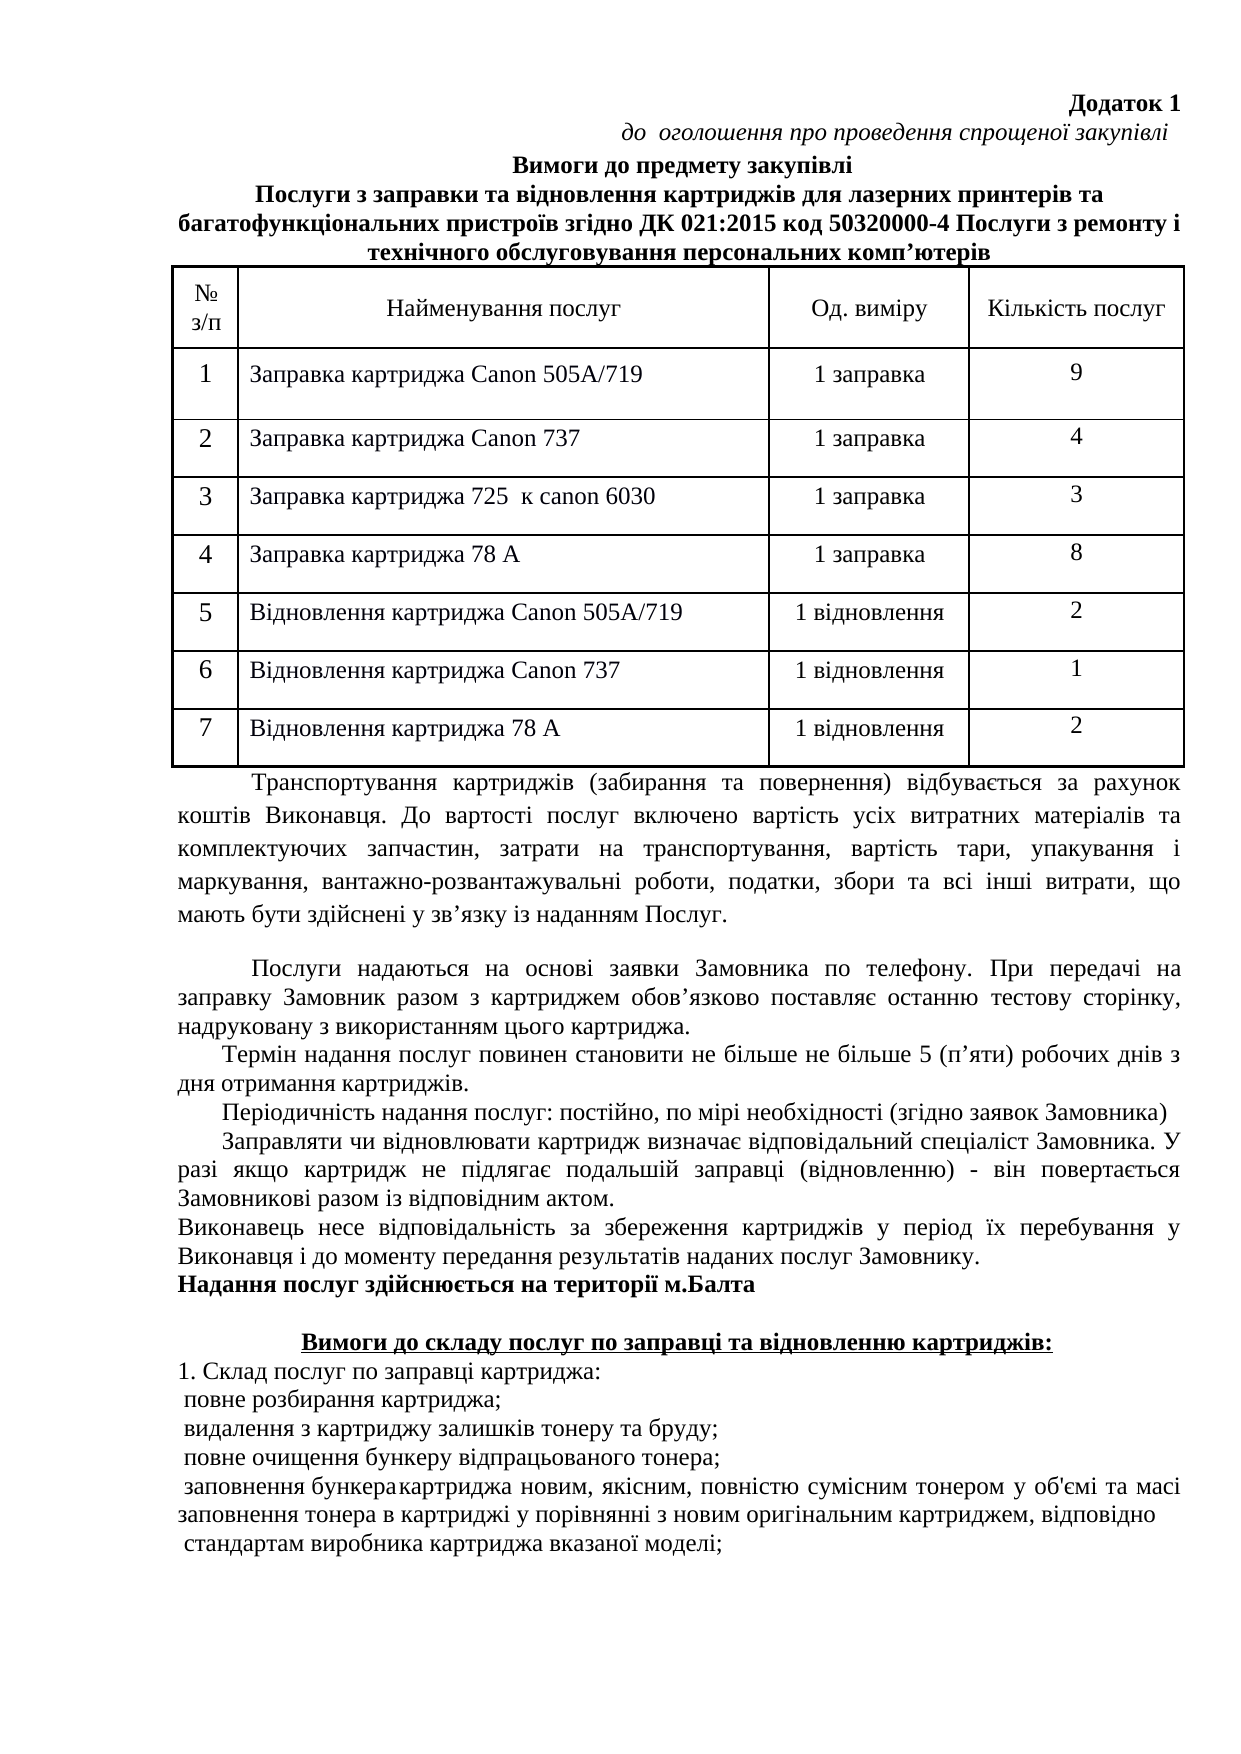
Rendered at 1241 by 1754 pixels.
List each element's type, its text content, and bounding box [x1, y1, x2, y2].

table_header № з/п [174, 268, 237, 347]
text Послуги надаються на основі заявки Замовника по телефону. При передачі на заправку Замовник разом з картриджем обов’язково поставляє останню тестову сторінку, надруковану з використанням цього картриджа. [177, 953, 1181, 1039]
text Надання послуг здійснюється на території м.Балта [177, 1269, 1181, 1298]
table_cell 1 [174, 349, 237, 418]
table_header Кількість послуг [970, 268, 1183, 347]
table_cell 4 [174, 536, 237, 592]
list стандартам виробника картриджа вказаної моделі; [177, 1528, 1181, 1557]
table_cell 7 [174, 710, 237, 765]
text Періодичність надання послуг: постійно, по мірі необхідності (згідно заявок Замовника) [177, 1097, 1181, 1126]
text Термін надання послуг повинен становити не більше не більше 5 (п’яти) робочих днів з дня отримання картриджів. [177, 1039, 1181, 1097]
table_cell 1 заправка [770, 349, 968, 418]
table_cell 3 [174, 478, 237, 534]
table_cell Заправка картриджа Canon 505А/719 [239, 349, 768, 418]
table_cell 9 [970, 349, 1183, 418]
text Транспортування картриджів (забирання та повернення) відбувається за рахунок коштів Виконавця. До вартості послуг включено вартість усіх витратних матеріалів та комплектуючих запчастин, затрати на транспортування, вартість тари, упакування і маркування, вантажно-розвантажувальні роботи, податки, збори та всі інші витрати, що мають бути здійснені у зв’язку із наданням Послуг. [177, 768, 1181, 928]
text Виконавець несе відповідальність за збереження картриджів у період їх перебування у Виконавця і до моменту передання результатів наданих послуг Замовнику. [177, 1212, 1181, 1269]
table_cell 1 відновлення [770, 652, 968, 707]
table_cell Відновлення картриджа 78 А [239, 710, 768, 765]
table_cell 2 [174, 420, 237, 476]
text Послуги з заправки та відновлення картриджів для лазерних принтерів та багатофункціональних пристроїв згідно ДК 021:2015 код 50320000-4 Послуги з ремонту і технічного обслуговування персональних комп’ютерів [177, 179, 1181, 265]
table_cell Відновлення картриджа Canon 737 [239, 652, 768, 707]
table_header Найменування послуг [239, 268, 768, 347]
text до оголошення про проведення спрощеної закупівлі [177, 117, 1181, 146]
table_cell 8 [970, 536, 1183, 592]
text 1. Склад послуг по заправці картриджа: [177, 1356, 1181, 1384]
table_cell 1 відновлення [770, 594, 968, 650]
text Вимоги до предмету закупівлі [177, 150, 1181, 179]
table_cell 2 [970, 710, 1183, 765]
list заповнення бункера картриджа новим, якісним, повністю сумісним тонером у об'ємі та масі заповнення тонера в картриджі у порівнянні з новим оригінальним картриджем, відповідно [177, 1471, 1181, 1528]
table_cell Заправка картриджа Canon 737 [239, 420, 768, 476]
table_cell 1 заправка [770, 478, 968, 534]
text Вимоги до складу послуг по заправці та відновленню картриджів: [177, 1327, 1181, 1356]
table_cell 3 [970, 478, 1183, 534]
list видалення з картриджу залишків тонеру та бруду; [177, 1413, 1181, 1442]
list повне очищення бункеру відпрацьованого тонера; [177, 1442, 1181, 1471]
table_cell 1 заправка [770, 420, 968, 476]
subtitle Додаток 1 [177, 88, 1181, 117]
table_cell 2 [970, 594, 1183, 650]
table_cell 5 [174, 594, 237, 650]
table_cell 4 [970, 420, 1183, 476]
table_cell 1 [970, 652, 1183, 707]
list повне розбирання картриджа; [177, 1384, 1181, 1413]
text Заправляти чи відновлювати картридж визначає відповідальний спеціаліст Замовника. У разі якщо картридж не підлягає подальшій заправці (відновленню) - він повертається Замовникові разом із відповідним актом. [177, 1126, 1181, 1212]
table_cell Відновлення картриджа Canon 505А/719 [239, 594, 768, 650]
table_cell 1 відновлення [770, 710, 968, 765]
table_cell 6 [174, 652, 237, 707]
table_cell Заправка картриджа 78 А [239, 536, 768, 592]
table_cell 1 заправка [770, 536, 968, 592]
table_header Од. виміру [770, 268, 968, 347]
table_cell Заправка картриджа 725 к canon 6030 [239, 478, 768, 534]
